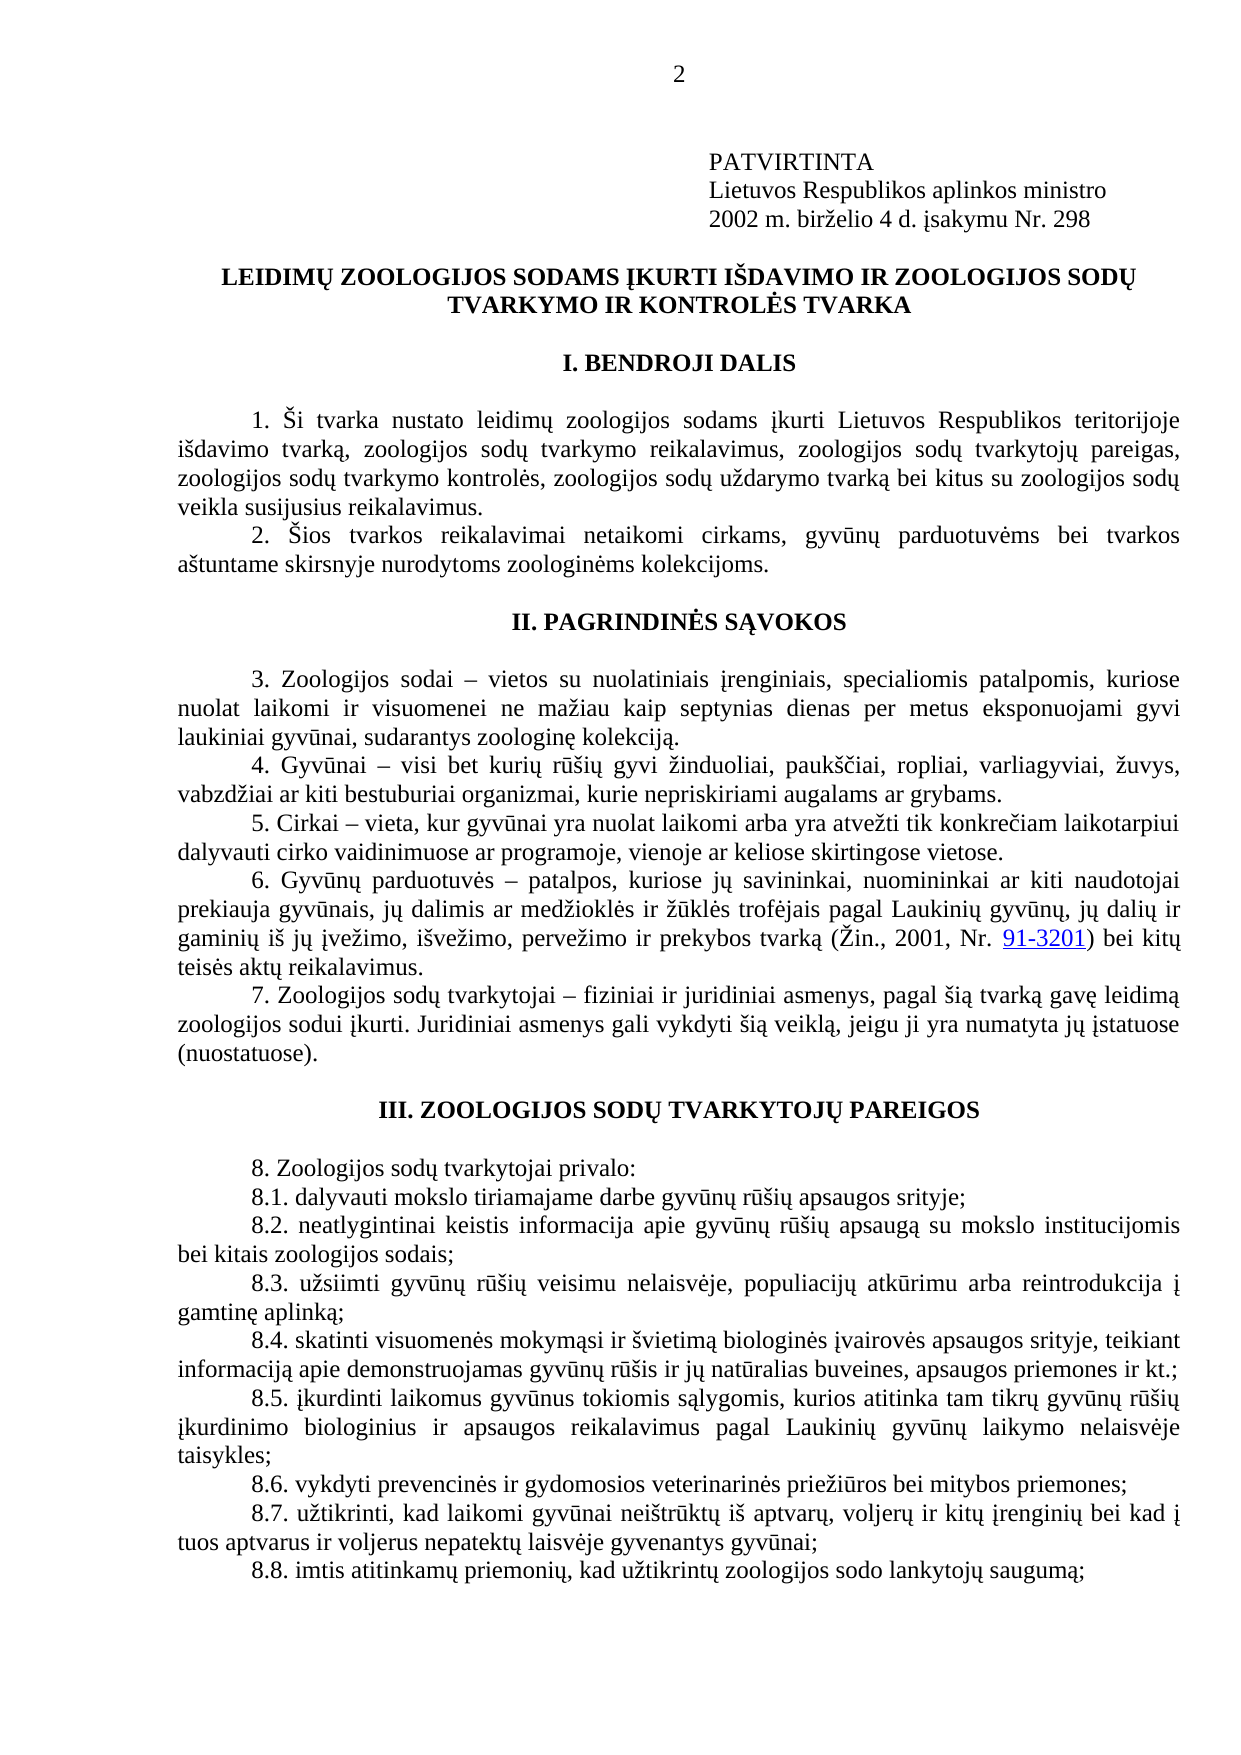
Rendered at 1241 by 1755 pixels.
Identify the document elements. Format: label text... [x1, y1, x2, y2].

text III. Zoologijos sodų tvarkytojų pareigos [177, 1096, 1181, 1124]
text LEIDIMŲ ZOOLOGIJOS SODAMS ĮKURTI IŠDAVIMO IR ZOOLOGIJOS SODŲ TVARKYMO IR KONTROLĖS TVARKA [177, 262, 1181, 319]
text 8.2. neatlygintinai keistis informacija apie gyvūnų rūšių apsaugą su mokslo institucijomis bei kitais zoologijos sodais; [177, 1211, 1181, 1268]
text 7. Zoologijos sodų tvarkytojai – fiziniai ir juridiniai asmenys, pagal šią tvarką gavę leidimą zoologijos sodui įkurti. Juridiniai asmenys gali vykdyti šią veiklą, jeigu ji yra numatyta jų įstatuose (nuostatuose). [177, 981, 1181, 1067]
text 1. Ši tvarka nustato leidimų zoologijos sodams įkurti Lietuvos Respublikos teritorijoje išdavimo tvarką, zoologijos sodų tvarkymo reikalavimus, zoologijos sodų tvarkytojų pareigas, zoologijos sodų tvarkymo kontrolės, zoologijos sodų uždarymo tvarką bei kitus su zoologijos sodų veikla susijusius reikalavimus. [177, 406, 1181, 521]
text 3. Zoologijos sodai – vietos su nuolatiniais įrenginiais, specialiomis patalpomis, kuriose nuolat laikomi ir visuomenei ne mažiau kaip septynias dienas per metus eksponuojami gyvi laukiniai gyvūnai, sudarantys zoologinę kolekciją. [177, 664, 1181, 751]
text 8.8. imtis atitinkamų priemonių, kad užtikrintų zoologijos sodo lankytojų saugumą; [177, 1556, 1181, 1584]
text 8.7. užtikrinti, kad laikomi gyvūnai neištrūktų iš aptvarų, voljerų ir kitų įrenginių bei kad į tuos aptvarus ir voljerus nepatektų laisvėje gyvenantys gyvūnai; [177, 1498, 1181, 1556]
text Lietuvos Respublikos aplinkos ministro [177, 176, 1181, 204]
text 2. Šios tvarkos reikalavimai netaikomi cirkams, gyvūnų parduotuvėms bei tvarkos aštuntame skirsnyje nurodytoms zoologinėms kolekcijoms. [177, 521, 1181, 578]
text 8.1. dalyvauti mokslo tiriamajame darbe gyvūnų rūšių apsaugos srityje; [177, 1182, 1181, 1211]
text 8.4. skatinti visuomenės mokymąsi ir švietimą biologinės įvairovės apsaugos srityje, teikiant informaciją apie demonstruojamas gyvūnų rūšis ir jų natūralias buveines, apsaugos priemones ir kt.; [177, 1326, 1181, 1383]
text 8.3. užsiimti gyvūnų rūšių veisimu nelaisvėje, populiacijų atkūrimu arba reintrodukcija į gamtinę aplinką; [177, 1268, 1181, 1326]
text 8.6. vykdyti prevencinės ir gydomosios veterinarinės priežiūros bei mitybos priemones; [177, 1469, 1181, 1498]
text II. Pagrindinės sąvokos [177, 607, 1181, 636]
text 4. Gyvūnai – visi bet kurių rūšių gyvi žinduoliai, paukščiai, ropliai, varliagyviai, žuvys, vabzdžiai ar kiti bestuburiai organizmai, kurie nepriskiriami augalams ar grybams. [177, 751, 1181, 808]
text 8. Zoologijos sodų tvarkytojai privalo: [177, 1153, 1181, 1182]
text 5. Cirkai – vieta, kur gyvūnai yra nuolat laikomi arba yra atvežti tik konkrečiam laikotarpiui dalyvauti cirko vaidinimuose ar programoje, vienoje ar keliose skirtingose vietose. [177, 808, 1181, 866]
text 6. Gyvūnų parduotuvės – patalpos, kuriose jų savininkai, nuomininkai ar kiti naudotojai prekiauja gyvūnais, jų dalimis ar medžioklės ir žūklės trofėjais pagal Laukinių gyvūnų, jų dalių ir gaminių iš jų įvežimo, išvežimo, pervežimo ir prekybos tvarką (Žin., 2001, Nr. 91-3201) bei kitų teisės aktų reikalavimus. [177, 866, 1181, 981]
text patvirtinta [177, 147, 1181, 176]
text 8.5. įkurdinti laikomus gyvūnus tokiomis sąlygomis, kurios atitinka tam tikrų gyvūnų rūšių įkurdinimo biologinius ir apsaugos reikalavimus pagal Laukinių gyvūnų laikymo nelaisvėje taisykles; [177, 1383, 1181, 1469]
text I. Bendroji dalis [177, 348, 1181, 377]
text 2002 m. birželio 4 d. įsakymu Nr. 298 [177, 204, 1181, 233]
